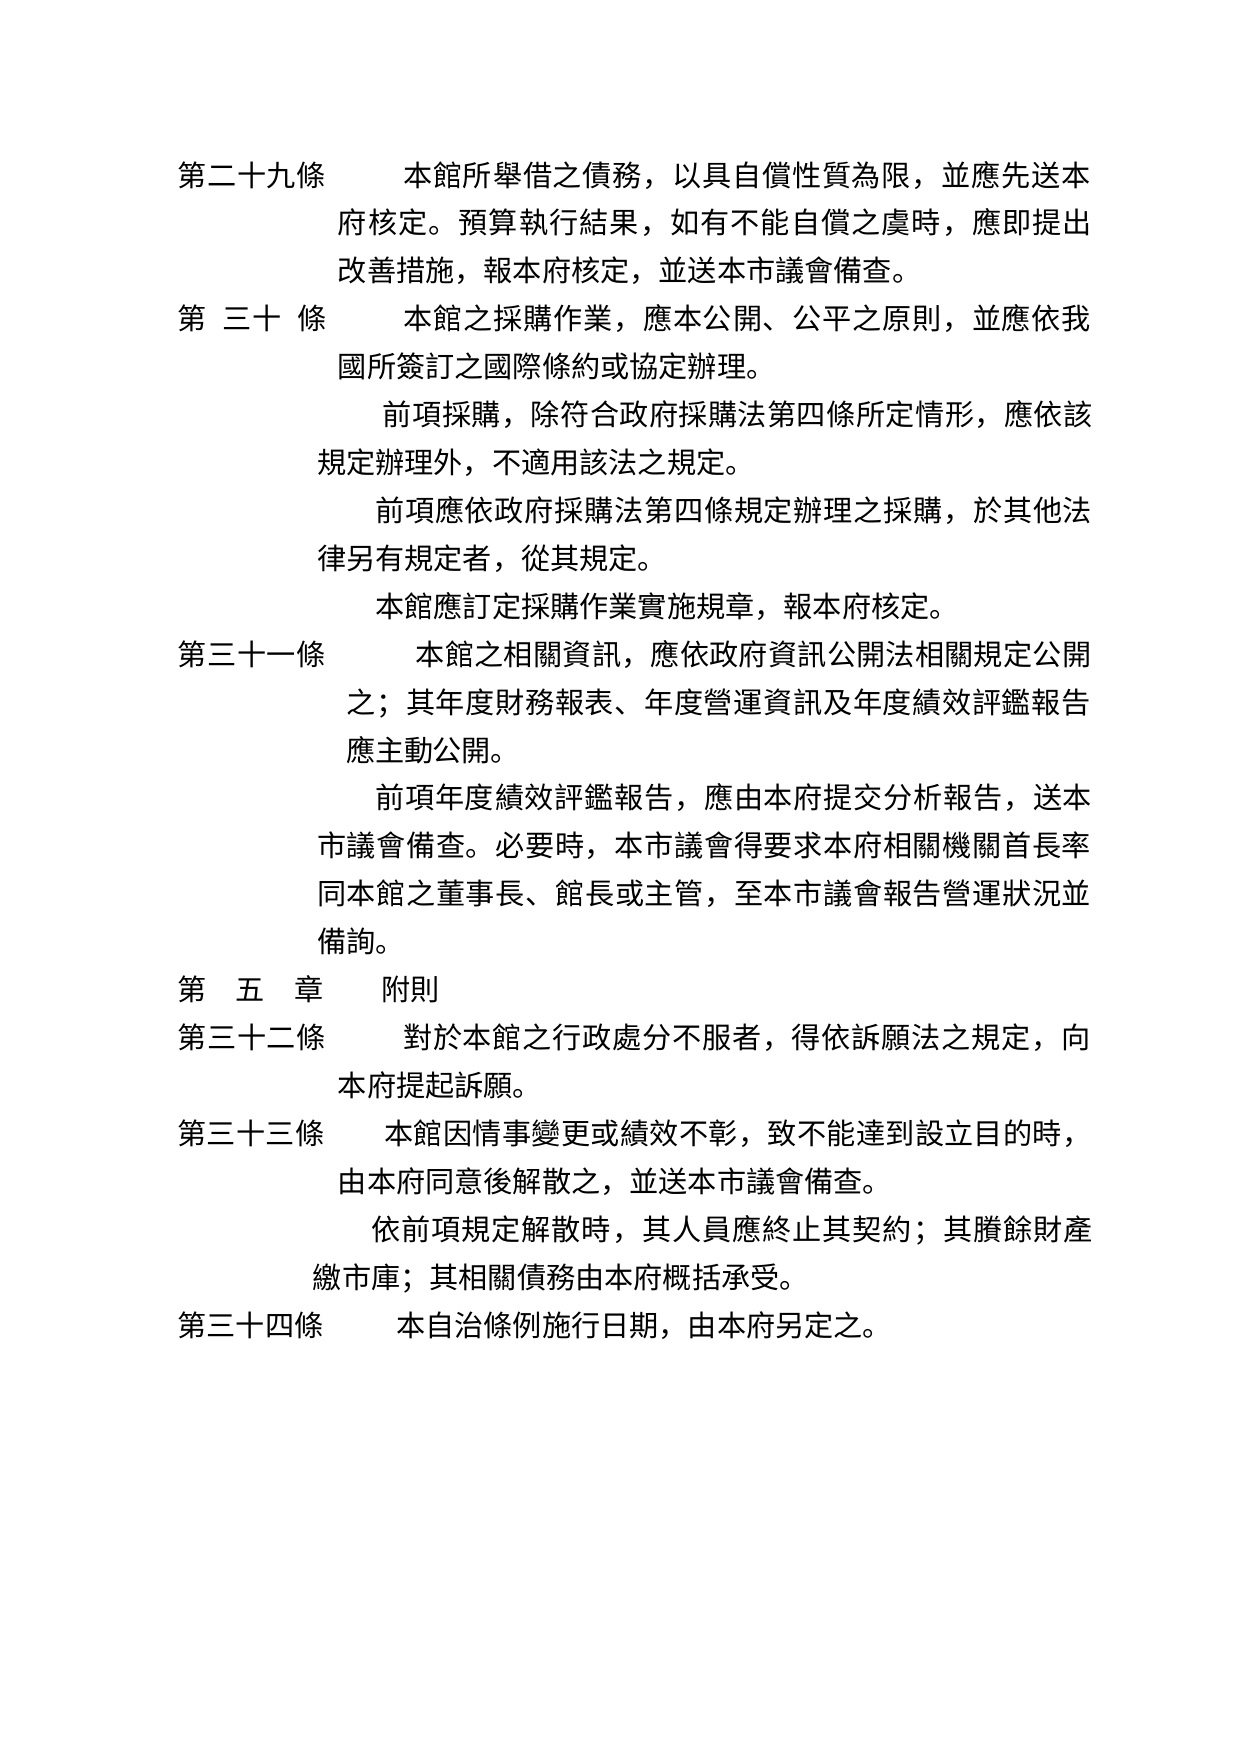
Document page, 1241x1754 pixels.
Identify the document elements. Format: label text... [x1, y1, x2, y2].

text 第三十二條 對於本館之行政處分不服者，得依訴願法之規定，向本府提起訴願。 [177, 1010, 1092, 1106]
text 第二十九條 本館所舉借之債務，以具自償性質為限，並應先送本府核定。預算執行結果，如有不能自償之虞時，應即提出改善措施，報本府核定，並送本市議會備查。 [177, 148, 1092, 291]
text 第三十四條 本自治條例施行日期，由本府另定之。 [177, 1298, 1092, 1346]
text 本館應訂定採購作業實施規章，報本府核定。 [317, 579, 1092, 627]
text 前項應依政府採購法第四條規定辦理之採購，於其他法律另有規定者，從其規定。 [317, 483, 1092, 579]
text 第三十一條 本館之相關資訊，應依政府資訊公開法相關規定公開之；其年度財務報表、年度營運資訊及年度績效評鑑報告，應主動公開。 [177, 627, 1092, 771]
text 前項採購，除符合政府採購法第四條所定情形，應依該規定辦理外，不適用該法之規定。 [317, 387, 1092, 483]
text 第 三十 條 本館之採購作業，應本公開、公平之原則，並應依我國所簽訂之國際條約或協定辦理。 [177, 291, 1092, 387]
text 前項年度績效評鑑報告，應由本府提交分析報告，送本市議會備查。必要時，本市議會得要求本府相關機關首長率同本館之董事長、館長或主管，至本市議會報告營運狀況並備詢。 [317, 771, 1092, 962]
text 第 五 章 附則 [177, 962, 1092, 1010]
text 依前項規定解散時，其人員應終止其契約；其賸餘財產繳市庫；其相關債務由本府概括承受。 [313, 1202, 1092, 1298]
text 第三十三條 本館因情事變更或績效不彰，致不能達到設立目的時，由本府同意後解散之，並送本市議會備查。 [177, 1106, 1092, 1202]
